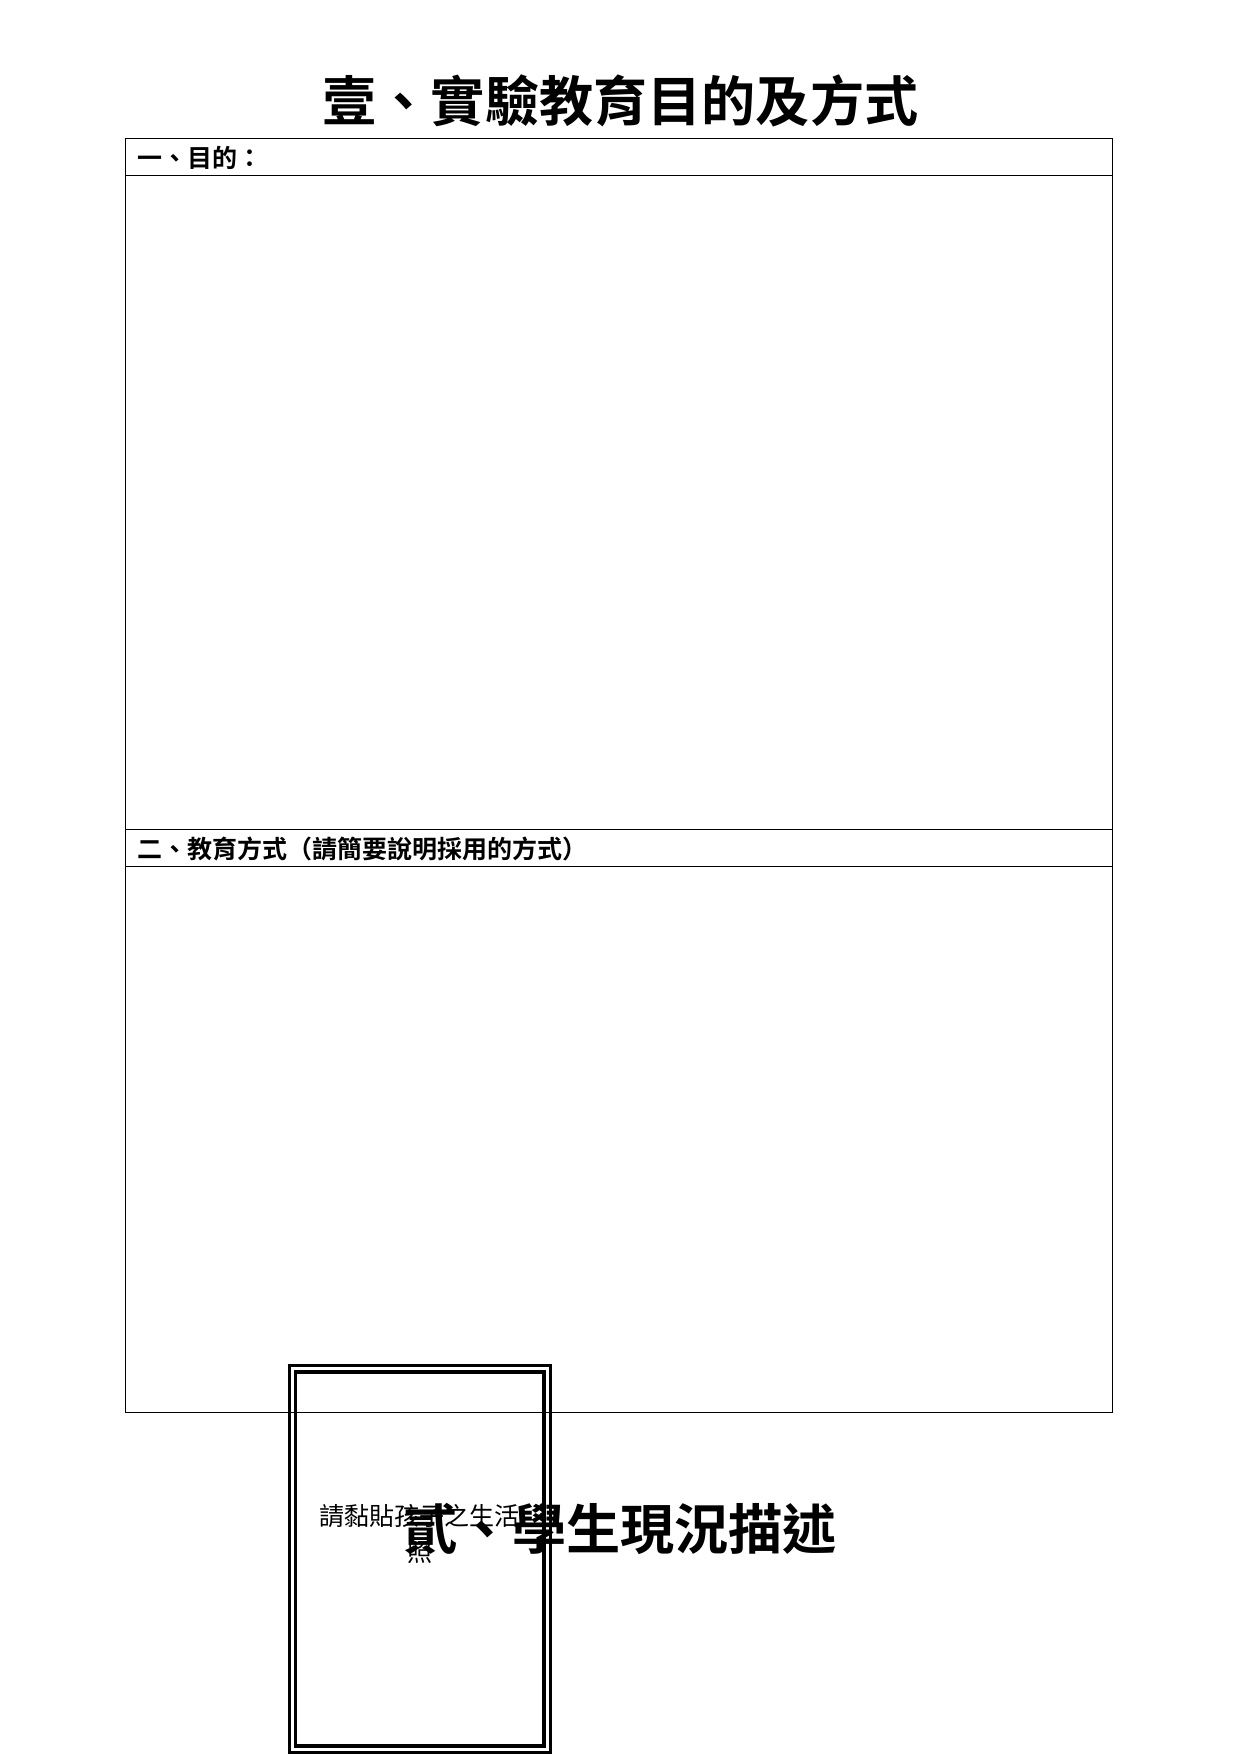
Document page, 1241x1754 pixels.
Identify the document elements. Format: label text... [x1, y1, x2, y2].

text 請黏貼孩子之生活照 [312, 1496, 527, 1568]
text 貳、學生現況描述 [89, 1487, 287, 1565]
text 貳、學生現況描述 [552, 1487, 1152, 1565]
table_cell 二、教育方式（請簡要說明採用的方式） [126, 830, 1112, 866]
table_cell [126, 176, 1112, 829]
text 壹、實驗教育目的及方式 [89, 59, 1152, 137]
table_cell [126, 867, 1112, 1412]
table_header 一、目的： [126, 139, 1112, 175]
